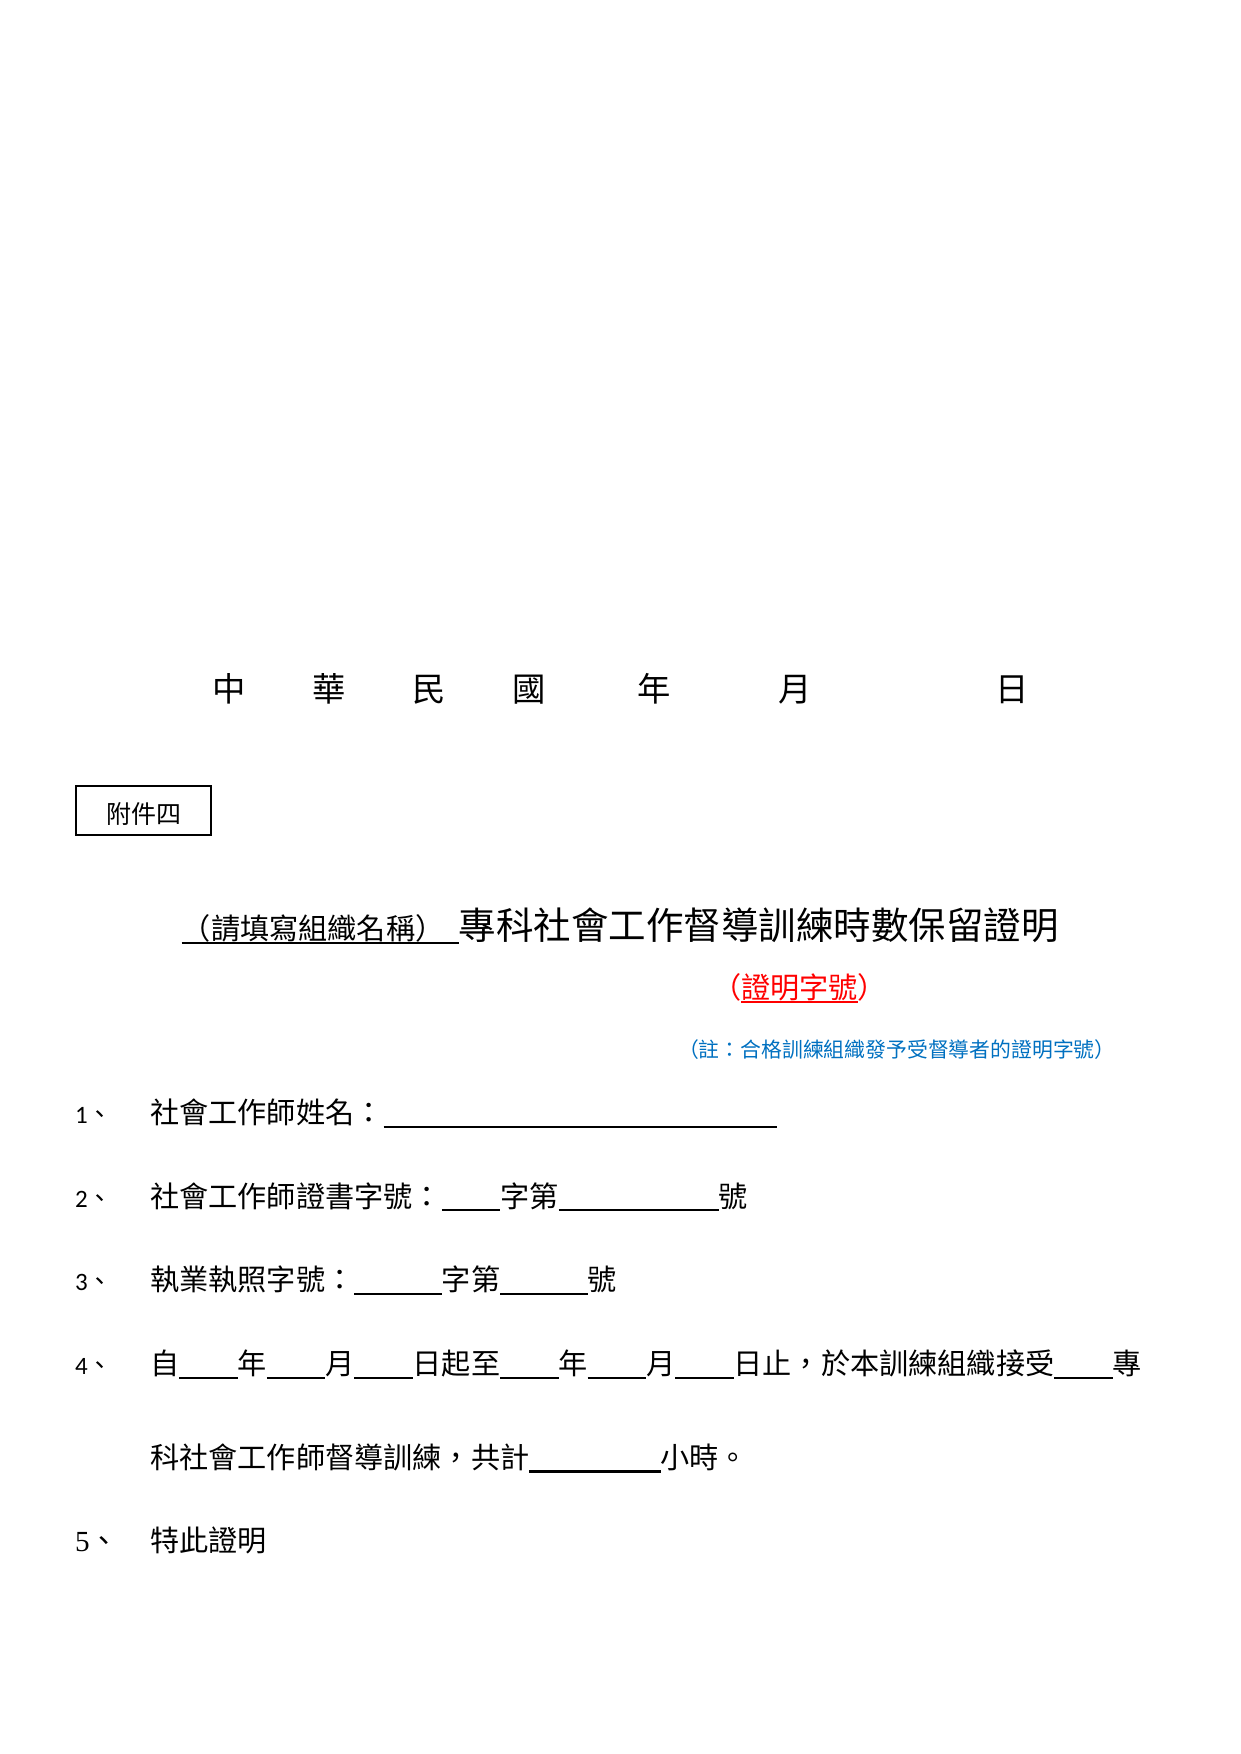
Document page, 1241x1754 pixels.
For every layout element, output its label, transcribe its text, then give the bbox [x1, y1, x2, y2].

text （證明字號） [75, 944, 1115, 1007]
list 自 年 月 日起至 年 月 日止，於本訓練組織接受 專科社會工作師督導訓練，共計 小時。 [75, 1320, 1165, 1476]
list 社會工作師證書字號： 字第 號 [75, 1153, 1165, 1215]
list 社會工作師姓名： [75, 1069, 1165, 1132]
text 中 華 民 國 年 月 日 [75, 646, 1165, 708]
text （請填寫組織名稱） 專科社會工作督導訓練時數保留證明 [75, 882, 1165, 944]
text （註：合格訓練組織發予受督導者的證明字號） [75, 1007, 1115, 1069]
list 執業執照字號： 字第 號 [75, 1236, 1165, 1299]
list 特此證明 [75, 1497, 1165, 1560]
text 附件四 [92, 794, 195, 827]
